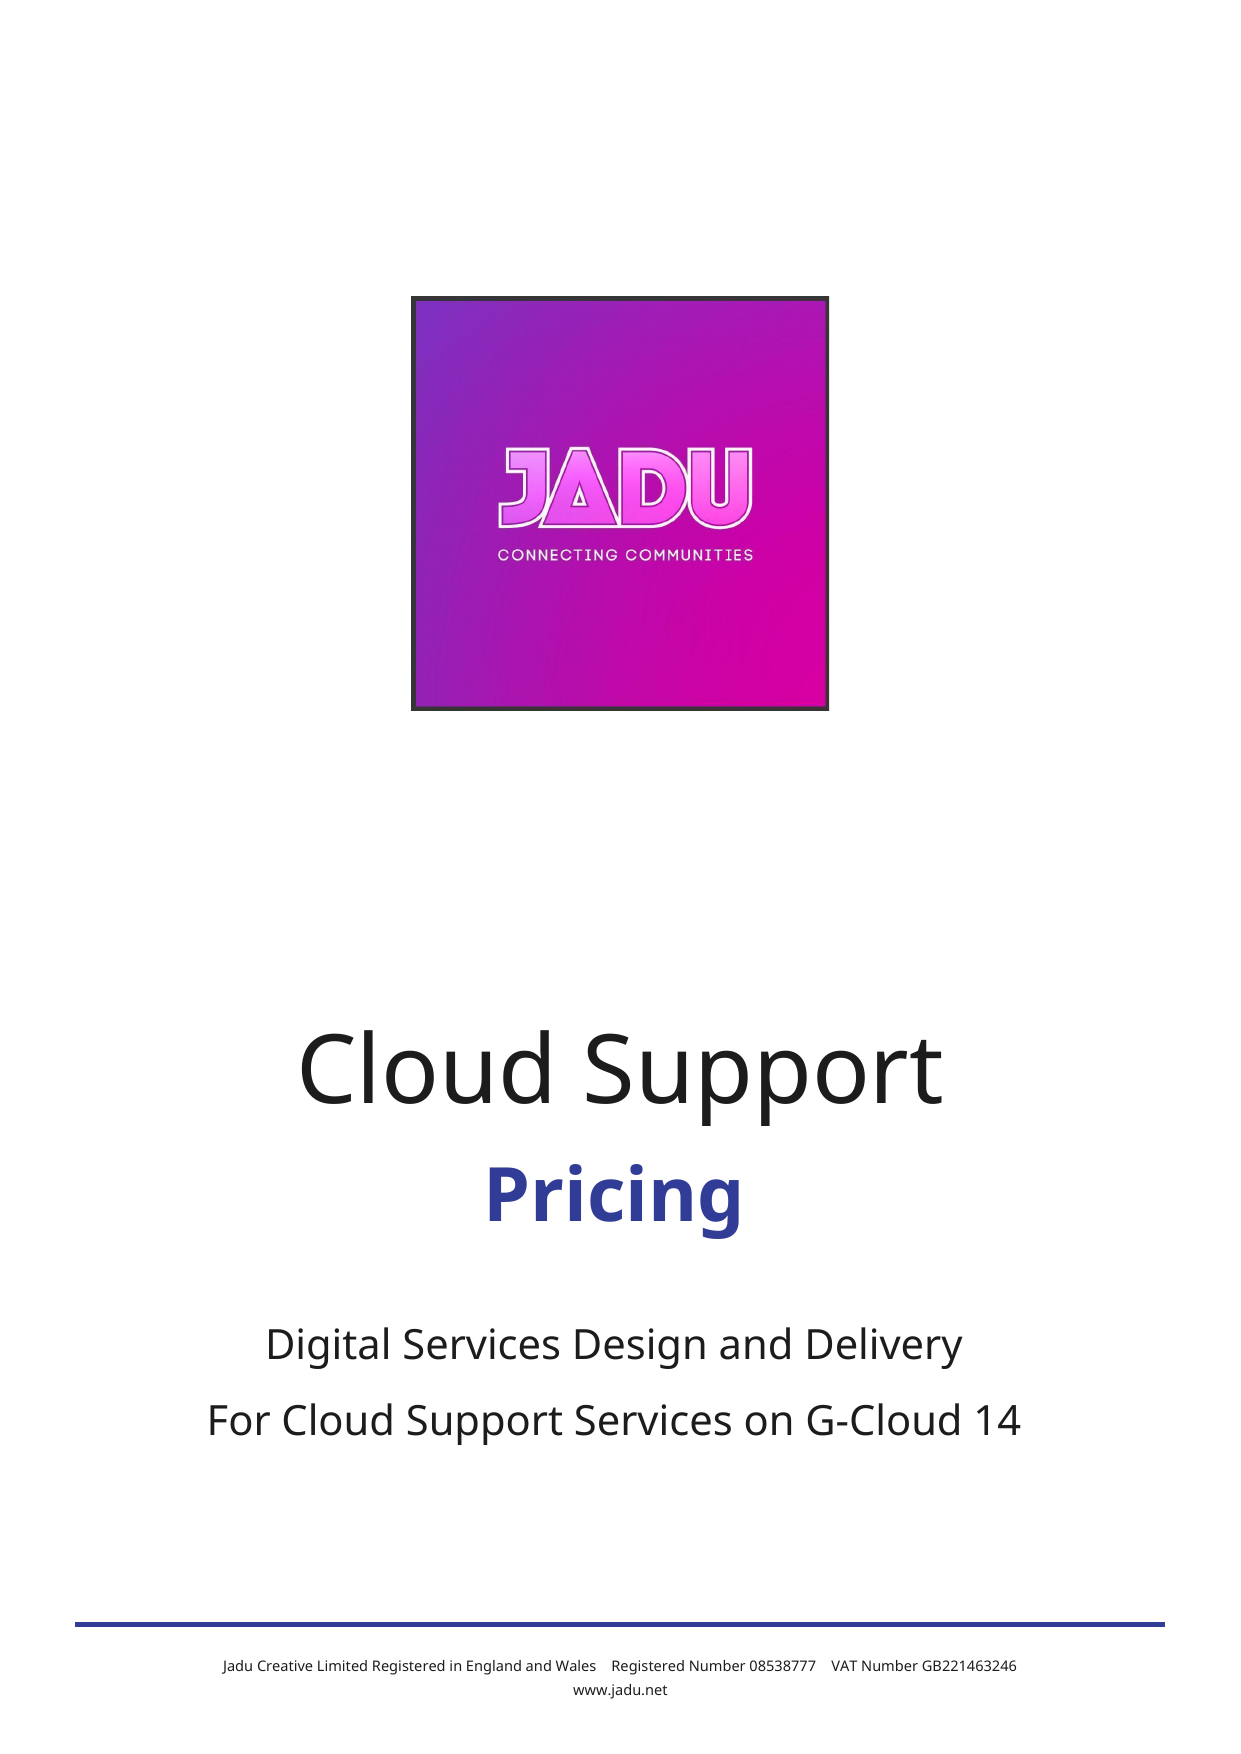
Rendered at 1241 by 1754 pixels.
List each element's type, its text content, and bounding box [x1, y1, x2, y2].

subtitle Digital Services Design and Delivery [115, 1315, 1113, 1372]
subtitle Pricing [115, 1141, 1113, 1243]
title Cloud Support [118, 1001, 1122, 1131]
subtitle For Cloud Support Services on G-Cloud 14 [115, 1391, 1113, 1447]
